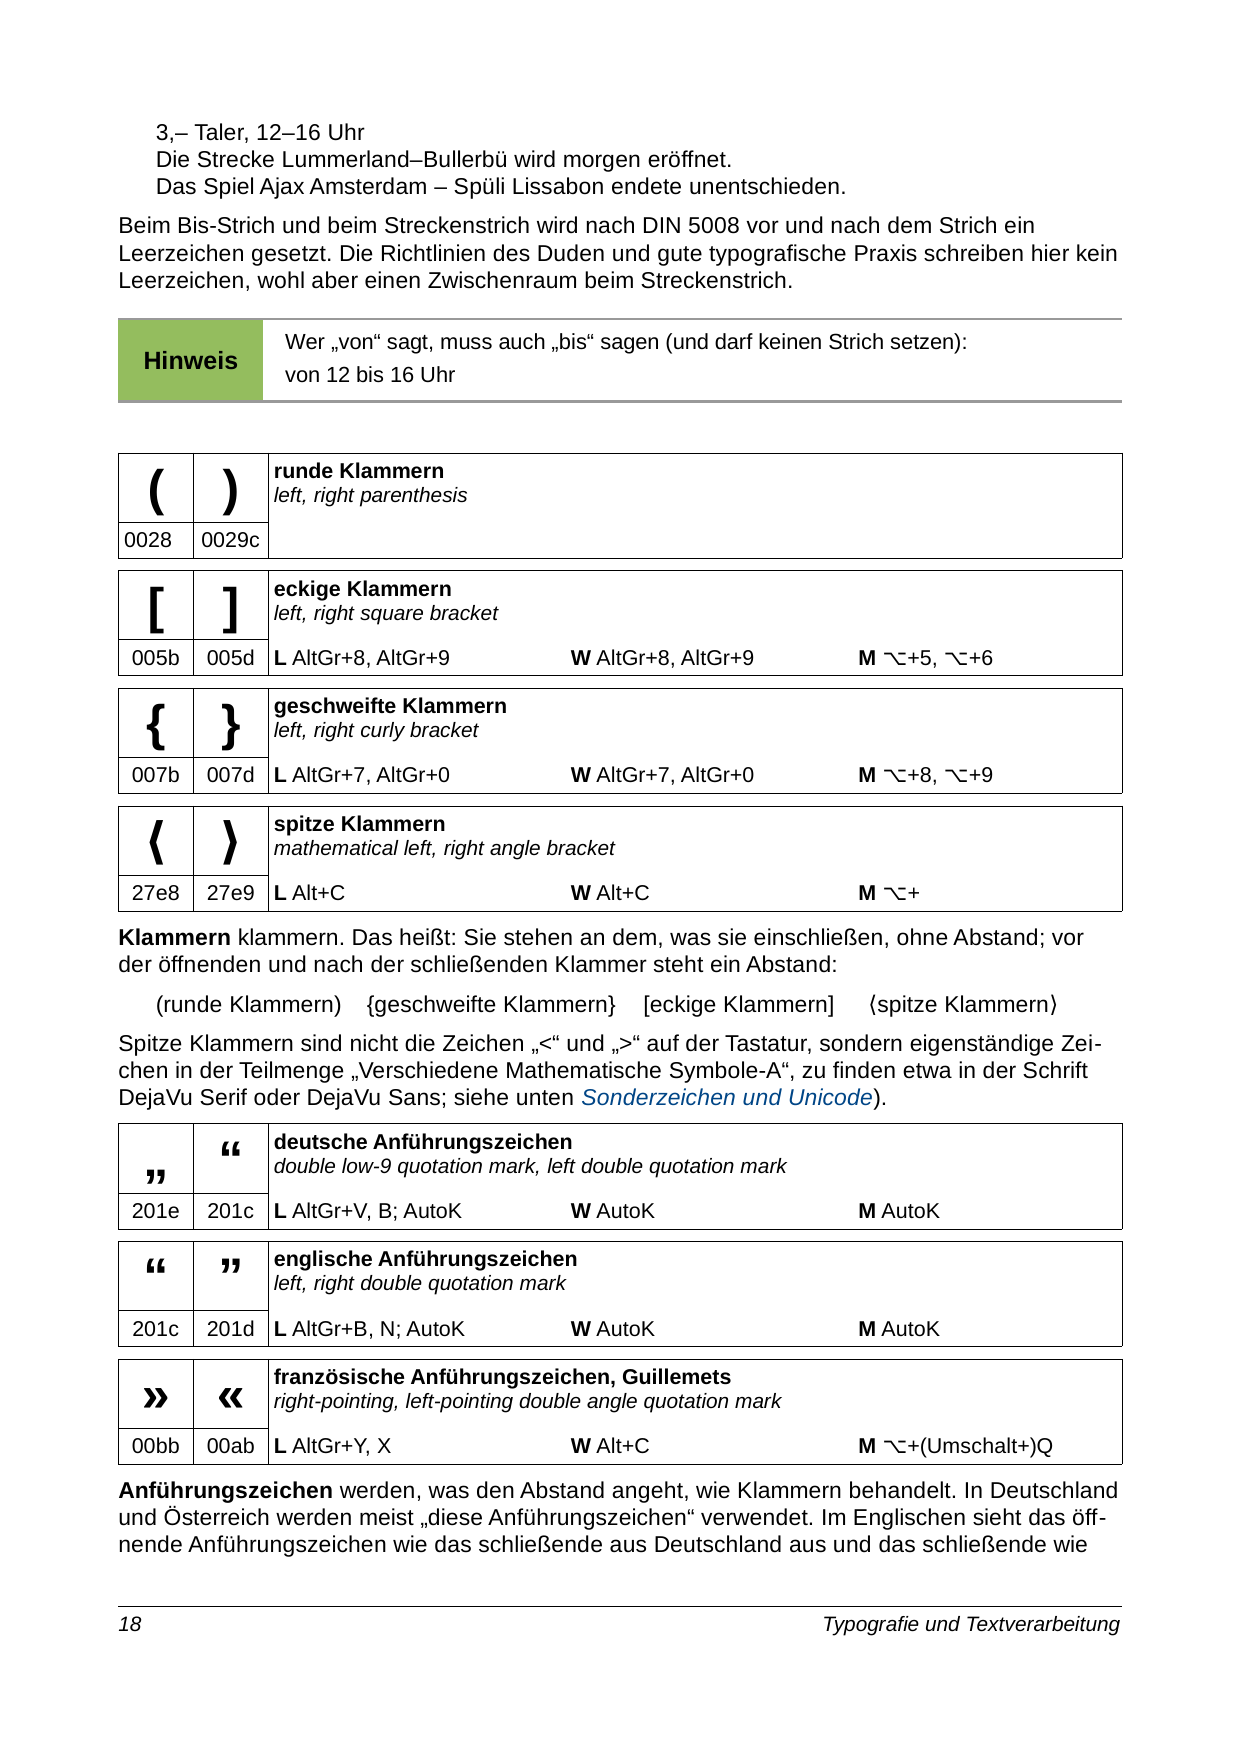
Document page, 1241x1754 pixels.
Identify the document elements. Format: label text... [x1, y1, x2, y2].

text Klammern klammern. Das heißt: Sie stehen an dem, was sie einschließen, ohne Abstand; vor der öffnenden und nach der schließenden Klammer steht ein Abstand: [118, 923, 1122, 977]
table_cell L Alt+C W Alt+C M ⌥+ [269, 875, 1122, 911]
table_header Hinweis [118, 320, 263, 400]
table_cell 005b [119, 640, 193, 675]
table_header « [194, 1360, 268, 1428]
table_cell L AltGr+V, B; AutoK W AutoK M AutoK [269, 1193, 1122, 1228]
text 3,– Taler, 12–16 Uhr Die Strecke Lummerland–Bullerbü wird morgen eröffnet. Das Spiel Ajax Amsterdam – Spüli Lissabon endete unentschieden. [156, 118, 1122, 199]
table_header ( [119, 454, 193, 522]
table_cell 0028 [119, 523, 193, 558]
table_cell 27e9 [194, 876, 268, 911]
table_header “ [194, 1124, 268, 1192]
table_cell 201d [194, 1311, 268, 1346]
table_cell L AltGr+Y, X W Alt+C M ⌥+(Umschalt+)Q [269, 1428, 1122, 1464]
table_header ” [194, 1242, 268, 1310]
table_header “ [119, 1242, 193, 1310]
table_header ⟩ [194, 807, 268, 875]
table_cell 27e8 [119, 876, 193, 911]
table_header geschweifte Klammern left, right curly bracket [269, 689, 1122, 757]
table_header eckige Klammern left, right square bracket [269, 571, 1122, 639]
table_header { [119, 689, 193, 757]
table_header englische Anführungszeichen left, right double quotation mark [269, 1242, 1122, 1310]
table_header » [119, 1360, 193, 1428]
table_cell 007b [119, 758, 193, 793]
table_cell [269, 522, 1122, 558]
table_header [ [119, 571, 193, 639]
table_cell 201e [119, 1194, 193, 1228]
table_header französische Anführungszeichen, Guillemets right-pointing, left-pointing double angle quotation mark [269, 1360, 1122, 1428]
table_cell 00ab [194, 1429, 268, 1464]
table_header Wer „von“ sagt, muss auch „bis“ sagen (und darf keinen Strich setzen): von 12 bis 16 Uhr [264, 320, 1122, 400]
text Spitze Klammern sind nicht die Zeichen „<“ und „>“ auf der Tastatur, sondern eigenständige Zei­chen in der Teilmenge „Verschiedene Mathematische Symbole-A“, zu finden etwa in der Schrift DejaVu Serif oder DejaVu Sans; siehe unten Sonderzeichen und Unicode). [118, 1029, 1122, 1111]
table_cell 005d [194, 640, 268, 675]
table_cell L AltGr+8, AltGr+9 W AltGr+8, AltGr+9 M ⌥+5, ⌥+6 [269, 639, 1122, 675]
text (runde Klammern) {geschweifte Klammern} [eckige Klammern] ⟨spitze Klammern⟩ [156, 990, 1122, 1017]
text Beim Bis-Strich und beim Streckenstrich wird nach DIN 5008 vor und nach dem Strich ein Leerzei­chen gesetzt. Die Richtlinien des Duden und gute typografische Praxis schreiben hier kein Leer­zeichen, wohl aber einen Zwischenraum beim Streckenstrich. [118, 212, 1122, 293]
table_cell 007d [194, 758, 268, 793]
table_header deutsche Anführungszeichen double low-9 quotation mark, left double quotation mark [269, 1124, 1122, 1192]
table_header ] [194, 571, 268, 639]
table_cell 201c [119, 1311, 193, 1346]
table_cell 00bb [119, 1429, 193, 1464]
table_header ⟨ [119, 807, 193, 875]
table_header runde Klammern left, right parenthesis [269, 454, 1122, 522]
table_header ) [194, 454, 268, 522]
table_cell L AltGr+B, N; AutoK W AutoK M AutoK [269, 1310, 1122, 1346]
table_cell 201c [194, 1194, 268, 1228]
table_header „ [119, 1124, 193, 1192]
table_header spitze Klammern mathematical left, right angle bracket [269, 807, 1122, 875]
text Anführungszeichen werden, was den Abstand angeht, wie Klammern behandelt. In Deutschland und Österreich werden meist „diese Anführungszeichen“ verwendet. Im Englischen sieht das öff­nende Anführungszeichen wie das schließende aus Deutschland aus und das schließende wie [118, 1476, 1122, 1558]
table_cell L AltGr+7, AltGr+0 W AltGr+7, AltGr+0 M ⌥+8, ⌥+9 [269, 757, 1122, 793]
table_cell 0029c [194, 523, 268, 558]
table_header } [194, 689, 268, 757]
